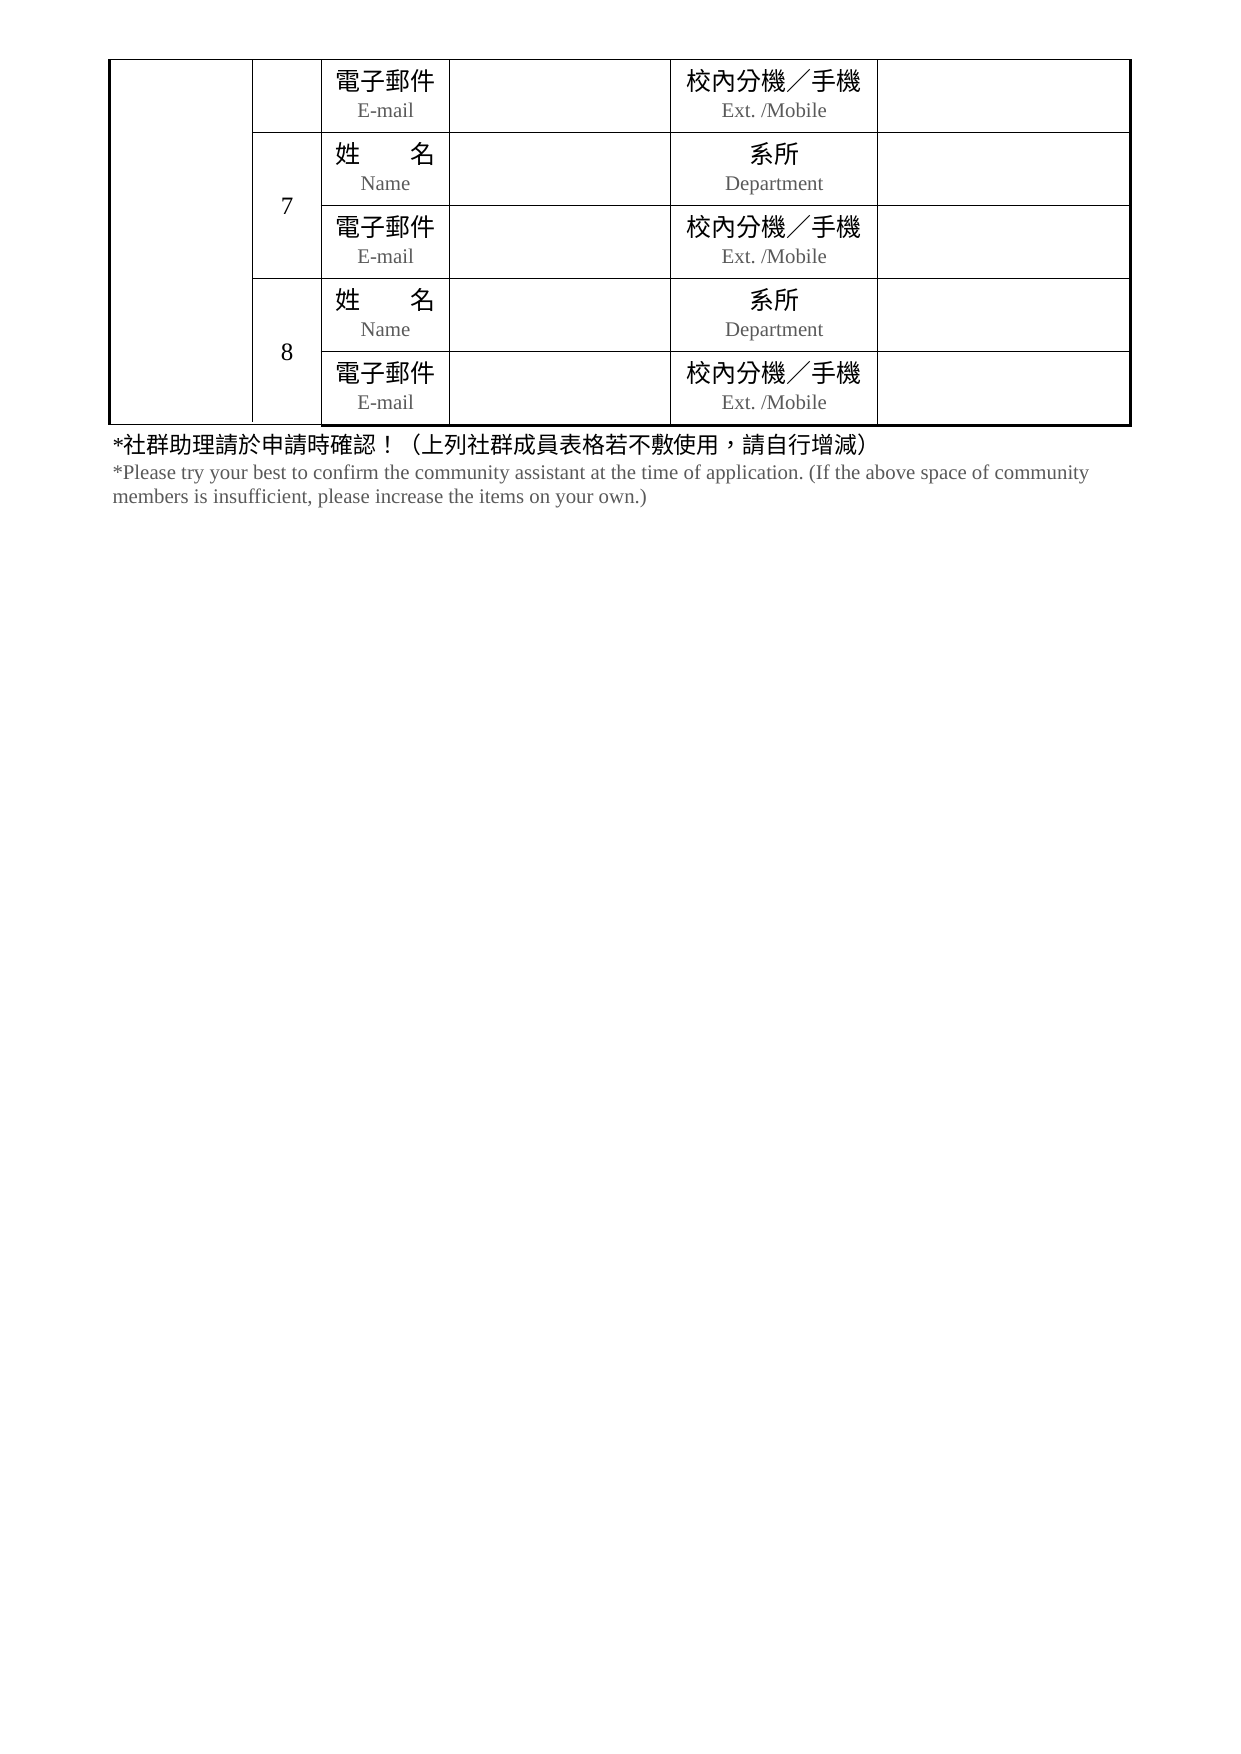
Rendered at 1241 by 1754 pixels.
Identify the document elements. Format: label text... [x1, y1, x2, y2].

table_cell 姓 名 Name [322, 133, 449, 205]
table_cell [450, 352, 670, 424]
table_cell 系所 Department [671, 133, 877, 205]
table_cell 8 [253, 279, 321, 424]
table_cell 系所 Department [671, 279, 877, 351]
table_cell [878, 60, 1129, 132]
table_cell [450, 206, 670, 278]
table_cell [878, 133, 1129, 205]
table_cell [450, 133, 670, 205]
table_cell 姓 名 Name [322, 279, 449, 351]
table_cell 電子郵件 E-mail [322, 60, 449, 132]
table_cell [878, 352, 1129, 424]
table_cell [878, 206, 1129, 278]
table_cell 校內分機／手機 Ext. /Mobile [671, 352, 877, 424]
table_cell 電子郵件 E-mail [322, 352, 449, 424]
table_cell [253, 60, 321, 132]
table_cell [450, 60, 670, 132]
table_cell 校內分機／手機 Ext. /Mobile [671, 206, 877, 278]
table_cell 電子郵件 E-mail [322, 206, 449, 278]
table_cell 7 [253, 133, 321, 278]
text *社群助理請於申請時確認！（上列社群成員表格若不敷使用，請自行增減） [112, 427, 1128, 460]
table_cell [878, 279, 1129, 351]
text *Please try your best to confirm the community assistant at the time of application. (If the above space of community members is insufficient, please increase the items on your own.) [112, 460, 1128, 508]
table_cell 校內分機／手機 Ext. /Mobile [671, 60, 877, 132]
table_cell [450, 279, 670, 351]
table_cell [111, 60, 252, 424]
